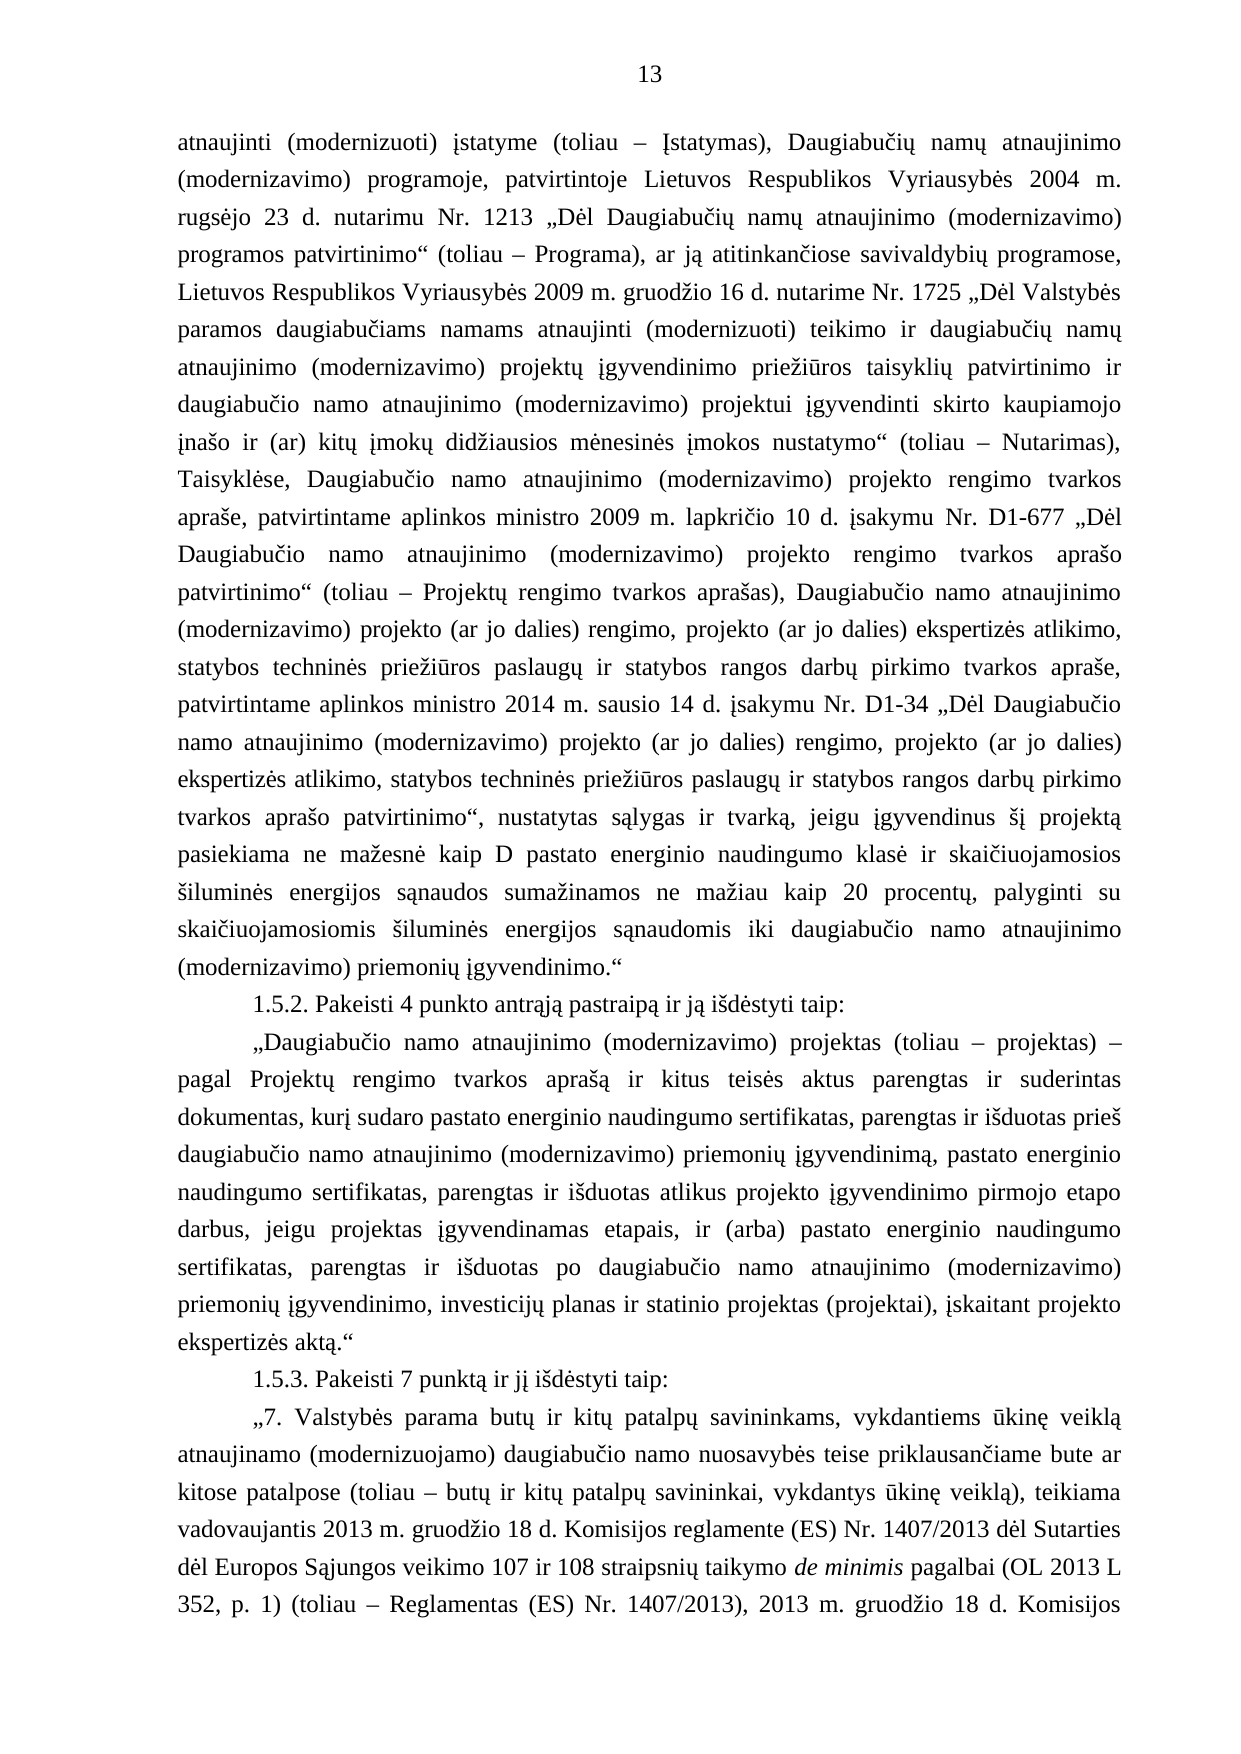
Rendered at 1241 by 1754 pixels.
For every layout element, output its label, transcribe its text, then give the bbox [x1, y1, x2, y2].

text 1.5.2. Pakeisti 4 punkto antrąją pastraipą ir ją išdėstyti taip: [177, 981, 1122, 1018]
text „Daugiabučio namo atnaujinimo (modernizavimo) projektas (toliau – projektas) – pagal Projektų rengimo tvarkos aprašą ir kitus teisės aktus parengtas ir suderintas dokumentas, kurį sudaro pastato energinio naudingumo sertifikatas, parengtas ir išduotas prieš daugiabučio namo atnaujinimo (modernizavimo) priemonių įgyvendinimą, pastato energinio naudingumo sertifikatas, parengtas ir išduotas atlikus projekto įgyvendinimo pirmojo etapo darbus, jeigu projektas įgyvendinamas etapais, ir (arba) pastato energinio naudingumo sertifikatas, parengtas ir išduotas po daugiabučio namo atnaujinimo (modernizavimo) priemonių įgyvendinimo, investicijų planas ir statinio projektas (projektai), įskaitant projekto ekspertizės aktą.“ [177, 1018, 1122, 1356]
text 1.5.3. Pakeisti 7 punktą ir jį išdėstyti taip: [177, 1356, 1122, 1393]
text „7. Valstybės parama butų ir kitų patalpų savininkams, vykdantiems ūkinę veiklą atnaujinamo (modernizuojamo) daugiabučio namo nuosavybės teise priklausančiame bute ar kitose patalpose (toliau – butų ir kitų patalpų savininkai, vykdantys ūkinę veiklą), teikiama vadovaujantis 2013 m. gruodžio 18 d. Komisijos reglamente (ES) Nr. 1407/2013 dėl Sutarties dėl Europos Sąjungos veikimo 107 ir 108 straipsnių taikymo de minimis pagalbai (OL 2013 L 352, p. 1) (toliau – Reglamentas (ES) Nr. 1407/2013), 2013 m. gruodžio 18 d. Komisijos [177, 1393, 1122, 1618]
text atnaujinti (modernizuoti) įstatyme (toliau – Įstatymas), Daugiabučių namų atnaujinimo (modernizavimo) programoje, patvirtintoje Lietuvos Respublikos Vyriausybės 2004 m. rugsėjo 23 d. nutarimu Nr. 1213 „Dėl Daugiabučių namų atnaujinimo (modernizavimo) programos patvirtinimo“ (toliau – Programa), ar ją atitinkančiose savivaldybių programose, Lietuvos Respublikos Vyriausybės 2009 m. gruodžio 16 d. nutarime Nr. 1725 „Dėl Valstybės paramos daugiabučiams namams atnaujinti (modernizuoti) teikimo ir daugiabučių namų atnaujinimo (modernizavimo) projektų įgyvendinimo priežiūros taisyklių patvirtinimo ir daugiabučio namo atnaujinimo (modernizavimo) projektui įgyvendinti skirto kaupiamojo įnašo ir (ar) kitų įmokų didžiausios mėnesinės įmokos nustatymo“ (toliau – Nutarimas), Taisyklėse, Daugiabučio namo atnaujinimo (modernizavimo) projekto rengimo tvarkos apraše, patvirtintame aplinkos ministro 2009 m. lapkričio 10 d. įsakymu Nr. D1-677 „Dėl Daugiabučio namo atnaujinimo (modernizavimo) projekto rengimo tvarkos aprašo patvirtinimo“ (toliau – Projektų rengimo tvarkos aprašas), Daugiabučio namo atnaujinimo (modernizavimo) projekto (ar jo dalies) rengimo, projekto (ar jo dalies) ekspertizės atlikimo, statybos techninės priežiūros paslaugų ir statybos rangos darbų pirkimo tvarkos apraše, patvirtintame aplinkos ministro 2014 m. sausio 14 d. įsakymu Nr. D1-34 „Dėl Daugiabučio namo atnaujinimo (modernizavimo) projekto (ar jo dalies) rengimo, projekto (ar jo dalies) ekspertizės atlikimo, statybos techninės priežiūros paslaugų ir statybos rangos darbų pirkimo tvarkos aprašo patvirtinimo“, nustatytas sąlygas ir tvarką, jeigu įgyvendinus šį projektą pasiekiama ne mažesnė kaip D pastato energinio naudingumo klasė ir skaičiuojamosios šiluminės energijos sąnaudos sumažinamos ne mažiau kaip 20 procentų, palyginti su skaičiuojamosiomis šiluminės energijos sąnaudomis iki daugiabučio namo atnaujinimo (modernizavimo) priemonių įgyvendinimo.“ [177, 118, 1122, 981]
